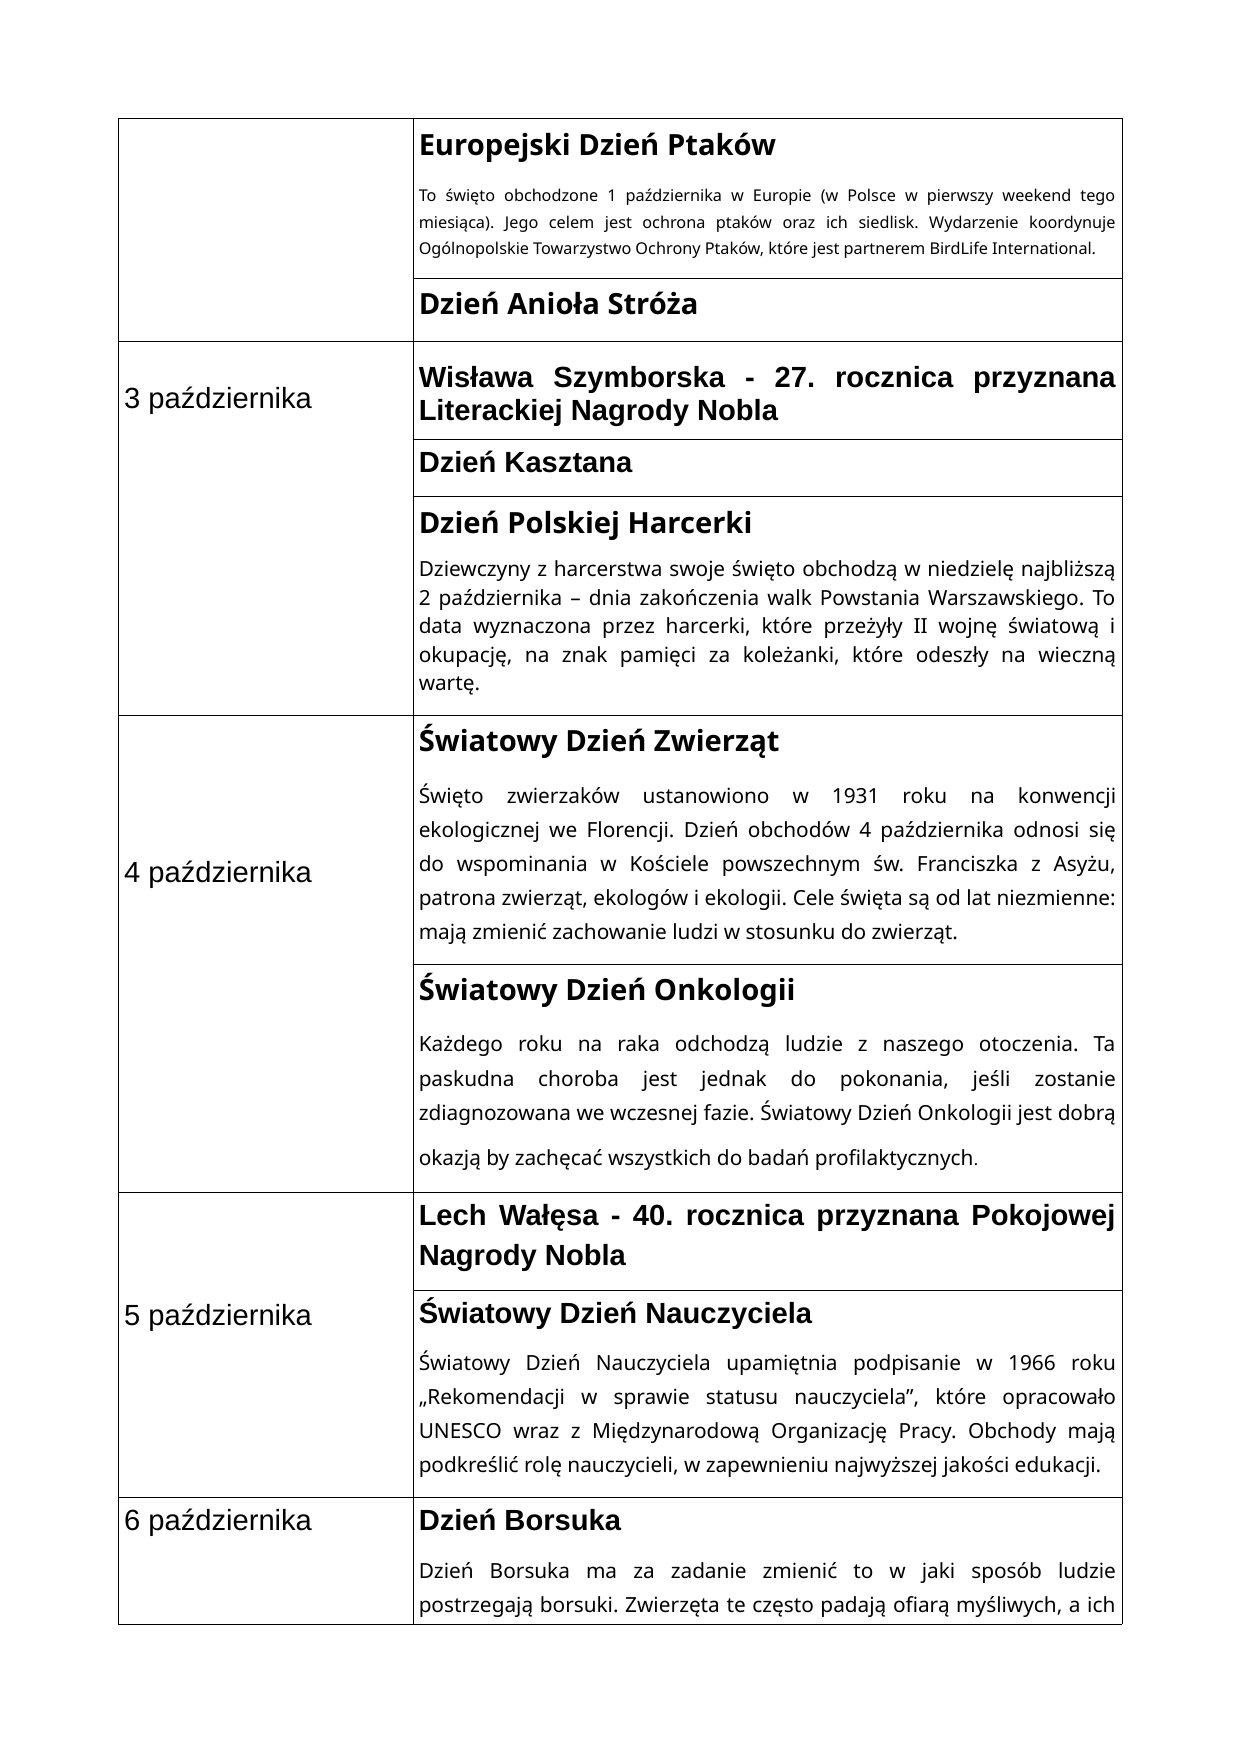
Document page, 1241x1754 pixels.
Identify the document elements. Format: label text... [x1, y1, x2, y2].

table_cell Dzień Polskiej Harcerki Dziewczyny z harcerstwa swoje święto obchodzą w niedzielę najbliższą 2 października – dnia zakończenia walk Powstania Warszawskiego. To data wyznaczona przez harcerki, które przeżyły II wojnę światową i okupację, na znak pamięci za koleżanki, które odeszły na wieczną wartę. [414, 497, 1122, 715]
table_cell Dzień Borsuka Dzień Borsuka ma za zadanie zmienić to w jaki sposób ludzie postrzegają borsuki. Zwierzęta te często padają ofiarą myśliwych, a ich [414, 1498, 1122, 1624]
table_cell 5 października [119, 1193, 413, 1497]
table_cell Wisława Szymborska - 27. rocznica przyznana Literackiej Nagrody Nobla [414, 342, 1122, 439]
table_cell Dzień Anioła Stróża [414, 279, 1122, 341]
table_cell 4 października [119, 716, 413, 1192]
table_cell Światowy Dzień Zwierząt Święto zwierzaków ustanowiono w 1931 roku na konwencji ekologicznej we Florencji. Dzień obchodów 4 października odnosi się do wspominania w Kościele powszechnym św. Franciszka z Asyżu, patrona zwierząt, ekologów i ekologii. Cele święta są od lat niezmienne: mają zmienić zachowanie ludzi w stosunku do zwierząt. [414, 716, 1122, 964]
table_cell 3 października [119, 342, 413, 715]
table_cell Światowy Dzień Nauczyciela Światowy Dzień Nauczyciela upamiętnia podpisanie w 1966 roku „Rekomendacji w sprawie statusu nauczyciela”, które opracowało UNESCO wraz z Międzynarodową Organizację Pracy. Obchody mają podkreślić rolę nauczycieli, w zapewnieniu najwyższej jakości edukacji. [414, 1291, 1122, 1497]
table_cell Dzień Kasztana [414, 440, 1122, 496]
table_cell 6 października [119, 1498, 413, 1624]
table_cell Światowy Dzień Onkologii Każdego roku na raka odchodzą ludzie z naszego otoczenia. Ta paskudna choroba jest jednak do pokonania, jeśli zostanie zdiagnozowana we wczesnej fazie. Światowy Dzień Onkologii jest dobrą okazją by zachęcać wszystkich do badań profilaktycznych. [414, 965, 1122, 1192]
table_cell Lech Wałęsa - 40. rocznica przyznana Pokojowej Nagrody Nobla [414, 1193, 1122, 1290]
table_cell [119, 119, 413, 341]
table_cell Europejski Dzień Ptaków To święto obchodzone 1 października w Europie (w Polsce w pierwszy weekend tego miesiąca). Jego celem jest ochrona ptaków oraz ich siedlisk. Wydarzenie koordynuje Ogólnopolskie Towarzystwo Ochrony Ptaków, które jest partnerem BirdLife International. [414, 119, 1122, 278]
